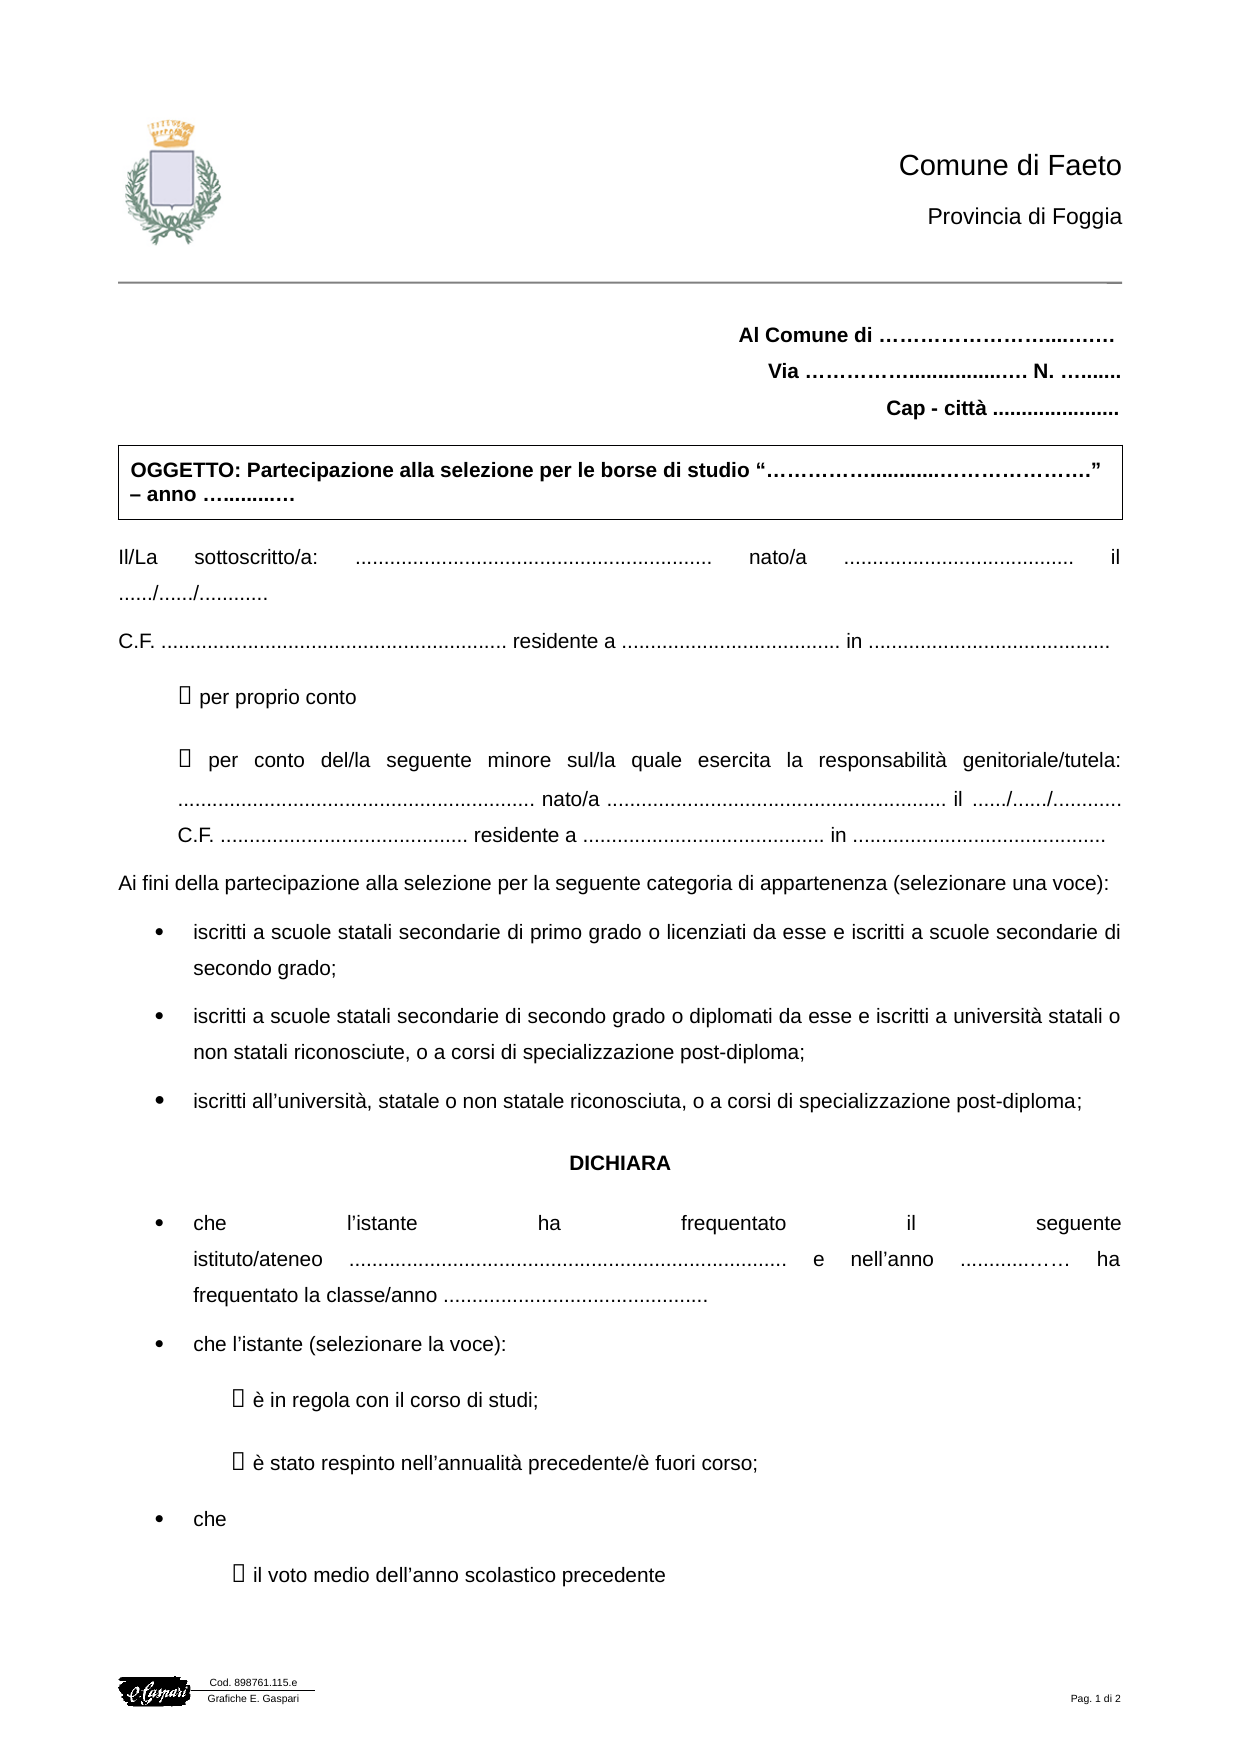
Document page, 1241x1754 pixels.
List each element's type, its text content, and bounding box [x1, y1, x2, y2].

list  è stato respinto nell’annualità precedente/è fuori corso; [231, 1444, 1122, 1478]
list che [156, 1507, 1122, 1531]
text Al Comune di ……………………....….… [235, 323, 1122, 347]
picture [122, 117, 224, 248]
text Ai fini della partecipazione alla selezione per la seguente categoria di appartenenza (selezionare una voce): [118, 871, 1122, 895]
list che l’istante (selezionare la voce): [156, 1332, 1122, 1356]
list  il voto medio dell’anno scolastico precedente [231, 1556, 1122, 1590]
table_header OGGETTO: Partecipazione alla selezione per le borse di studio “……………............………………….” – anno ….........… [119, 446, 1122, 518]
list iscritti a scuole statali secondarie di primo grado o licenziati da esse e iscritti a scuole secondarie di secondo grado; [156, 920, 1122, 980]
text Via ……………................…. N. …....... [235, 359, 1122, 383]
text  è in regola con il corso di studi; [231, 1380, 1122, 1414]
text DICHIARA [118, 1150, 1122, 1174]
list iscritti all’università, statale o non statale riconosciuta, o a corsi di specializzazione post-diploma; [156, 1089, 1122, 1113]
text  per conto del/la seguente minore sul/la quale esercita la responsabilità genitoriale/tutela: .............................................................. nato/a ........................................................... il ....../....../............ C.F. ........................................... residente a .......................................... in ............................................ [177, 741, 1122, 847]
text Il/La sottoscritto/a: .............................................................. nato/a ........................................ il ....../....../............ [118, 544, 1122, 604]
list che l’istante ha frequentato il seguente istituto/ateneo ............................................................................ e nell’anno ............…… ha frequentato la classe/anno .............................................. [156, 1211, 1122, 1307]
text  per proprio conto [177, 677, 1122, 711]
picture [117, 1675, 191, 1707]
text C.F. ............................................................ residente a ...................................... in .......................................... [118, 629, 1122, 653]
text Provincia di Foggia [224, 203, 1122, 229]
text Cap - città ...................... [235, 396, 1122, 419]
text Comune di Faeto [224, 148, 1122, 181]
list iscritti a scuole statali secondarie di secondo grado o diplomati da esse e iscritti a università statali o non statali riconosciute, o a corsi di specializzazione post-diploma; [156, 1004, 1122, 1064]
